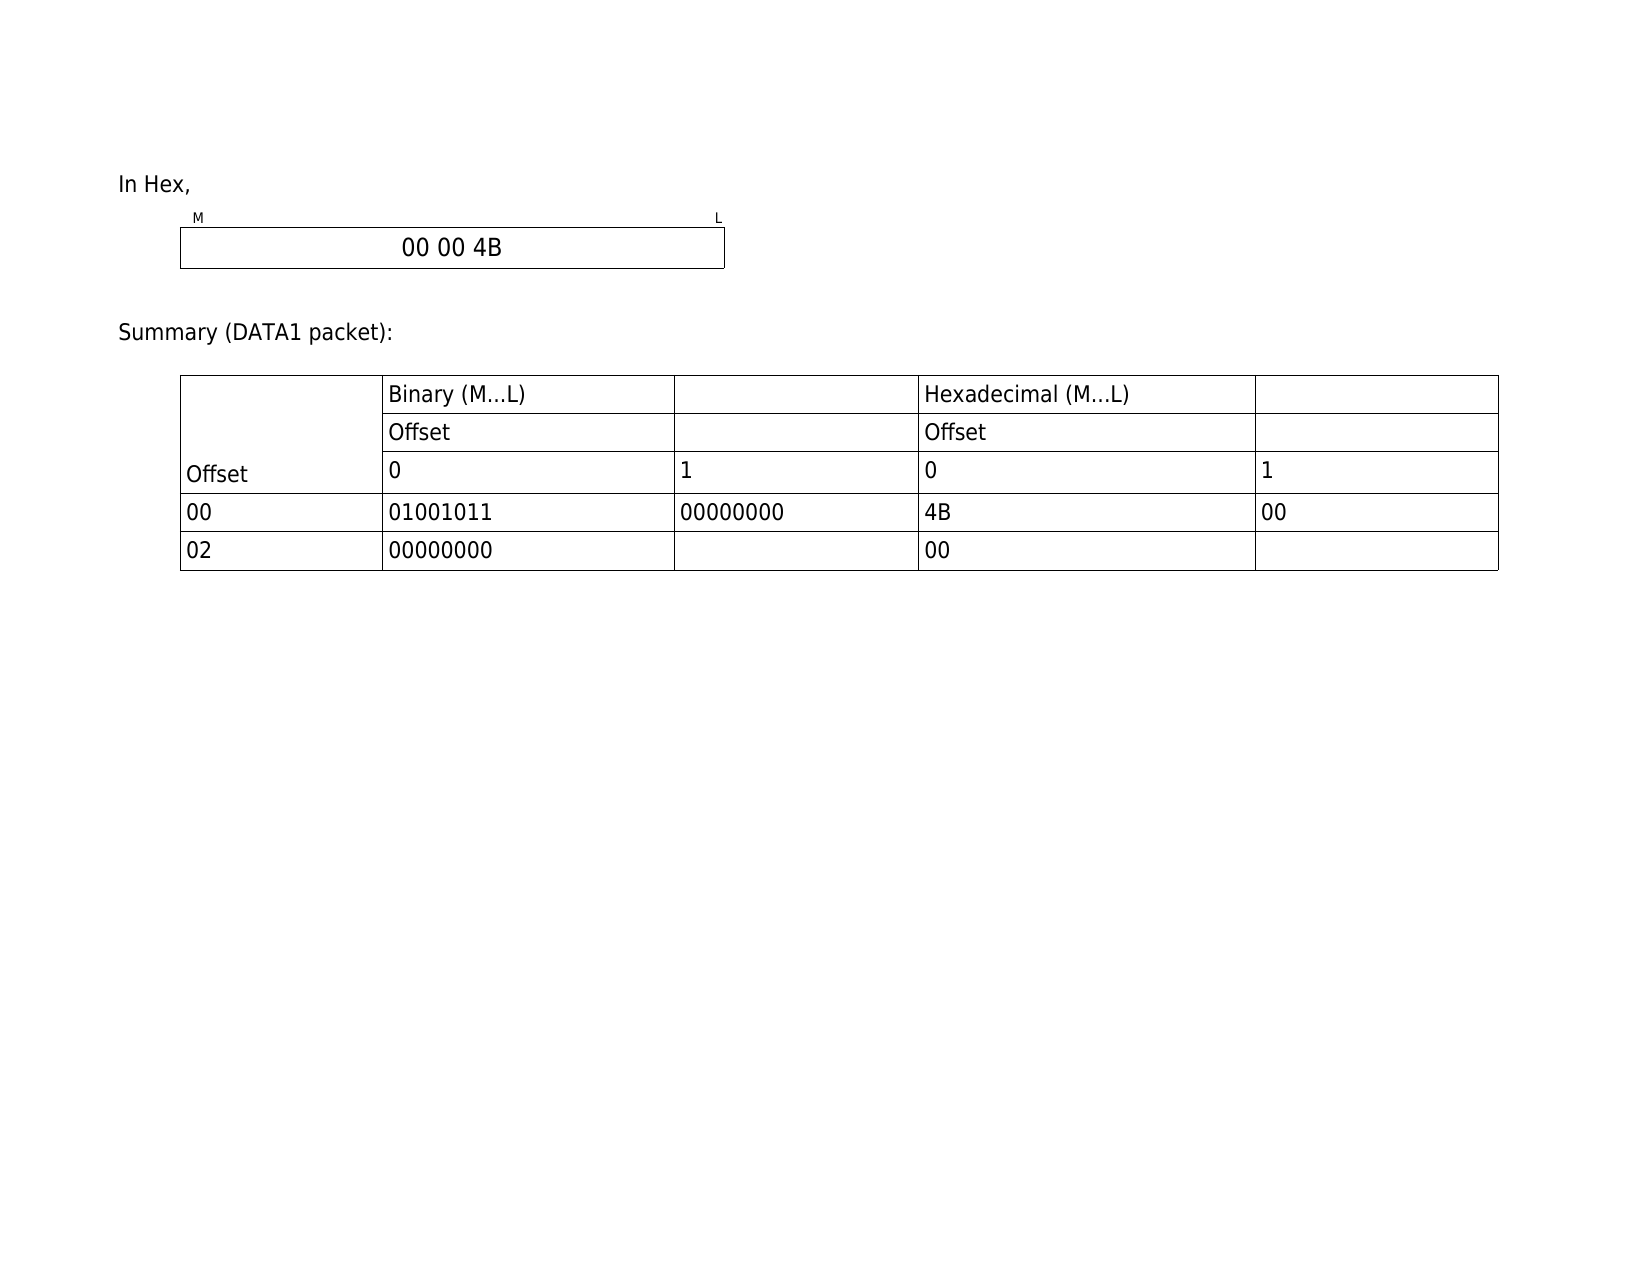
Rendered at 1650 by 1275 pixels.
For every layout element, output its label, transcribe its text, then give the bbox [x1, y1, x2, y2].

table_cell Offset [919, 414, 1255, 451]
table_cell 1 [1256, 452, 1498, 493]
text M L [118, 198, 1532, 227]
table_cell 1 [675, 452, 918, 493]
table_cell Offset [383, 414, 674, 451]
text In Hex, [118, 171, 1532, 198]
table_cell 00000000 [675, 494, 918, 531]
table_header 00 00 4B [181, 228, 724, 268]
text Summary (DATA1 packet): [118, 319, 1532, 346]
table_header [675, 376, 918, 413]
table_cell 02 [181, 532, 382, 569]
table_cell 4B [919, 494, 1255, 531]
table_header Hexadecimal (M...L) [919, 376, 1255, 413]
table_cell [1256, 414, 1498, 451]
table_cell 0 [919, 452, 1255, 493]
table_cell [675, 532, 918, 569]
table_cell 00 [181, 494, 382, 531]
table_header Binary (M...L) [383, 376, 674, 413]
table_cell 01001011 [383, 494, 674, 531]
table_cell 00000000 [383, 532, 674, 569]
table_cell 00 [1256, 494, 1498, 531]
table_header Offset [181, 376, 382, 493]
table_header [1256, 376, 1498, 413]
table_cell [1256, 532, 1498, 569]
table_cell [675, 414, 918, 451]
table_cell 00 [919, 532, 1255, 569]
table_cell 0 [383, 452, 674, 493]
